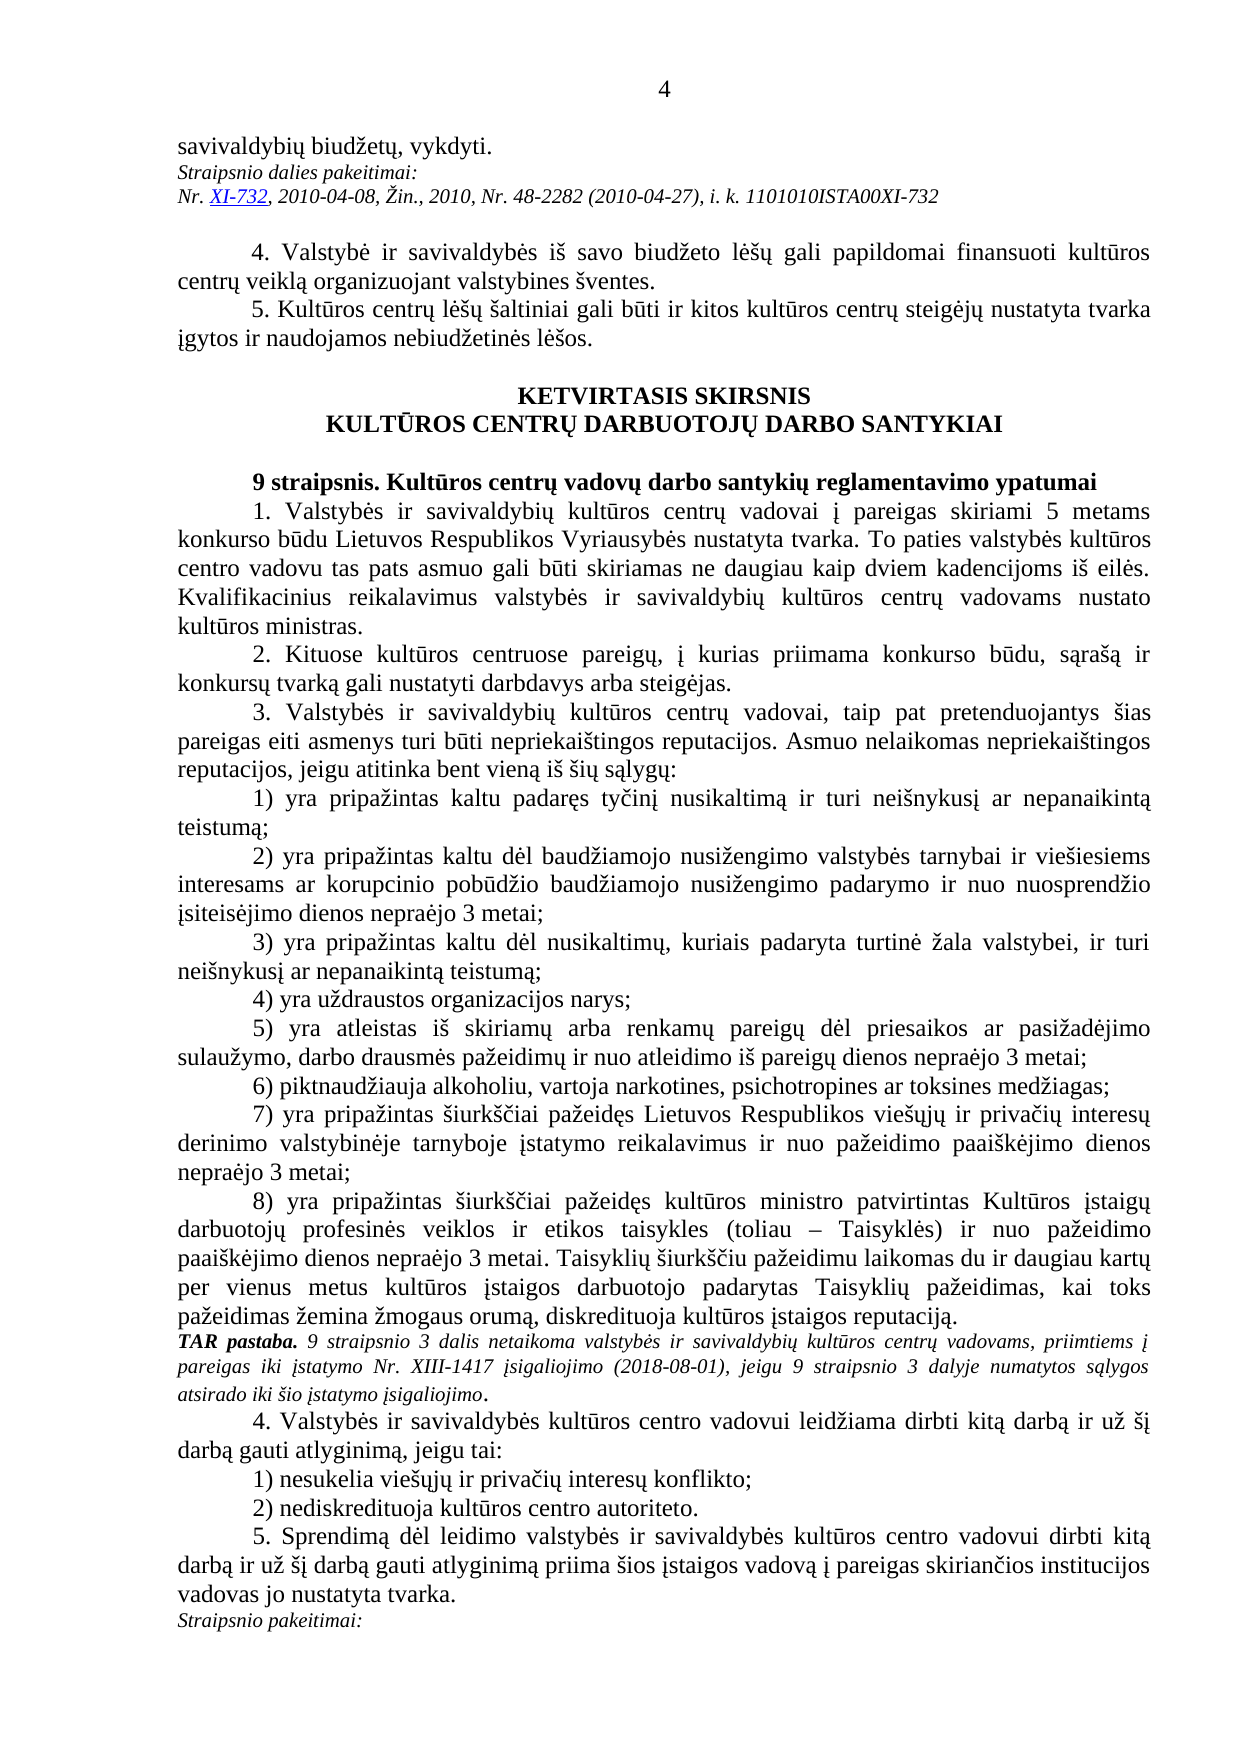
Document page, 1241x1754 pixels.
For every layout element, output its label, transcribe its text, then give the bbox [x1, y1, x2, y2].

text 5) yra atleistas iš skiriamų arba renkamų pareigų dėl priesaikos ar pasižadėjimo sulaužymo, darbo drausmės pažeidimų ir nuo atleidimo iš pareigų dienos nepraėjo 3 metai; [177, 1013, 1152, 1071]
text 4) yra uždraustos organizacijos narys; [177, 984, 1152, 1013]
text 5. Sprendimą dėl leidimo valstybės ir savivaldybės kultūros centro vadovui dirbti kitą darbą ir už šį darbą gauti atlyginimą priima šios įstaigos vadovą į pareigas skiriančios institucijos vadovas jo nustatyta tvarka. [177, 1521, 1152, 1608]
text 8) yra pripažintas šiurkščiai pažeidęs kultūros ministro patvirtintas Kultūros įstaigų darbuotojų profesinės veiklos ir etikos taisykles (toliau – Taisyklės) ir nuo pažeidimo paaiškėjimo dienos nepraėjo 3 metai. Taisyklių šiurkščiu pažeidimu laikomas du ir daugiau kartų per vienus metus kultūros įstaigos darbuotojo padarytas Taisyklių pažeidimas, kai toks pažeidimas žemina žmogaus orumą, diskredituoja kultūros įstaigos reputaciją. [177, 1186, 1152, 1329]
text 6) piktnaudžiauja alkoholiu, vartoja narkotines, psichotropines ar toksines medžiagas; [177, 1071, 1152, 1099]
text KULTŪROS CENTRŲ DARBUOTOJŲ DARBO SANTYKIAI [177, 409, 1152, 438]
text 1) nesukelia viešųjų ir privačių interesų konflikto; [177, 1464, 1152, 1493]
text 4. Valstybė ir savivaldybės iš savo biudžeto lėšų gali papildomai finansuoti kultūros centrų veiklą organizuojant valstybines šventes. [177, 237, 1152, 294]
text Nr. XI-732, 2010-04-08, Žin., 2010, Nr. 48-2282 (2010-04-27), i. k. 1101010ISTA00XI-732 [177, 184, 1152, 208]
text 1. Valstybės ir savivaldybių kultūros centrų vadovai į pareigas skiriami 5 metams konkurso būdu Lietuvos Respublikos Vyriausybės nustatyta tvarka. To paties valstybės kultūros centro vadovu tas pats asmuo gali būti skiriamas ne daugiau kaip dviem kadencijoms iš eilės. Kvalifikacinius reikalavimus valstybės ir savivaldybių kultūros centrų vadovams nustato kultūros ministras. [177, 496, 1152, 639]
text 2) yra pripažintas kaltu dėl baudžiamojo nusižengimo valstybės tarnybai ir viešiesiems interesams ar korupcinio pobūdžio baudžiamojo nusižengimo padarymo ir nuo nuosprendžio įsiteisėjimo dienos nepraėjo 3 metai; [177, 841, 1152, 927]
text 5. Kultūros centrų lėšų šaltiniai gali būti ir kitos kultūros centrų steigėjų nustatyta tvarka įgytos ir naudojamos nebiudžetinės lėšos. [177, 294, 1152, 352]
text 3) yra pripažintas kaltu dėl nusikaltimų, kuriais padaryta turtinė žala valstybei, ir turi neišnykusį ar nepanaikintą teistumą; [177, 927, 1152, 984]
text 3. Valstybės ir savivaldybių kultūros centrų vadovai, taip pat pretenduojantys šias pareigas eiti asmenys turi būti nepriekaištingos reputacijos. Asmuo nelaikomas nepriekaištingos reputacijos, jeigu atitinka bent vieną iš šių sąlygų: [177, 697, 1152, 783]
text 1) yra pripažintas kaltu padaręs tyčinį nusikaltimą ir turi neišnykusį ar nepanaikintą teistumą; [177, 783, 1152, 841]
text Straipsnio dalies pakeitimai: [177, 160, 1152, 184]
text savivaldybių biudžetų, vykdyti. [177, 131, 1152, 160]
text 9 straipsnis. Kultūros centrų vadovų darbo santykių reglamentavimo ypatumai [177, 467, 1152, 496]
text TAR pastaba. 9 straipsnio 3 dalis netaikoma valstybės ir savivaldybių kultūros centrų vadovams, priimtiems į pareigas iki įstatymo Nr. XIII-1417 įsigaliojimo (2018-08-01), jeigu 9 straipsnio 3 dalyje numatytos sąlygos atsirado iki šio įstatymo įsigaliojimo. [177, 1329, 1152, 1406]
text Straipsnio pakeitimai: [177, 1608, 1152, 1632]
text 4. Valstybės ir savivaldybės kultūros centro vadovui leidžiama dirbti kitą darbą ir už šį darbą gauti atlyginimą, jeigu tai: [177, 1406, 1152, 1464]
text 2. Kituose kultūros centruose pareigų, į kurias priimama konkurso būdu, sąrašą ir konkursų tvarką gali nustatyti darbdavys arba steigėjas. [177, 639, 1152, 697]
text KETVIRTASIS SKIRSNIS [177, 381, 1152, 409]
text 2) nediskredituoja kultūros centro autoriteto. [177, 1493, 1152, 1521]
text 7) yra pripažintas šiurkščiai pažeidęs Lietuvos Respublikos viešųjų ir privačių interesų derinimo valstybinėje tarnyboje įstatymo reikalavimus ir nuo pažeidimo paaiškėjimo dienos nepraėjo 3 metai; [177, 1099, 1152, 1186]
